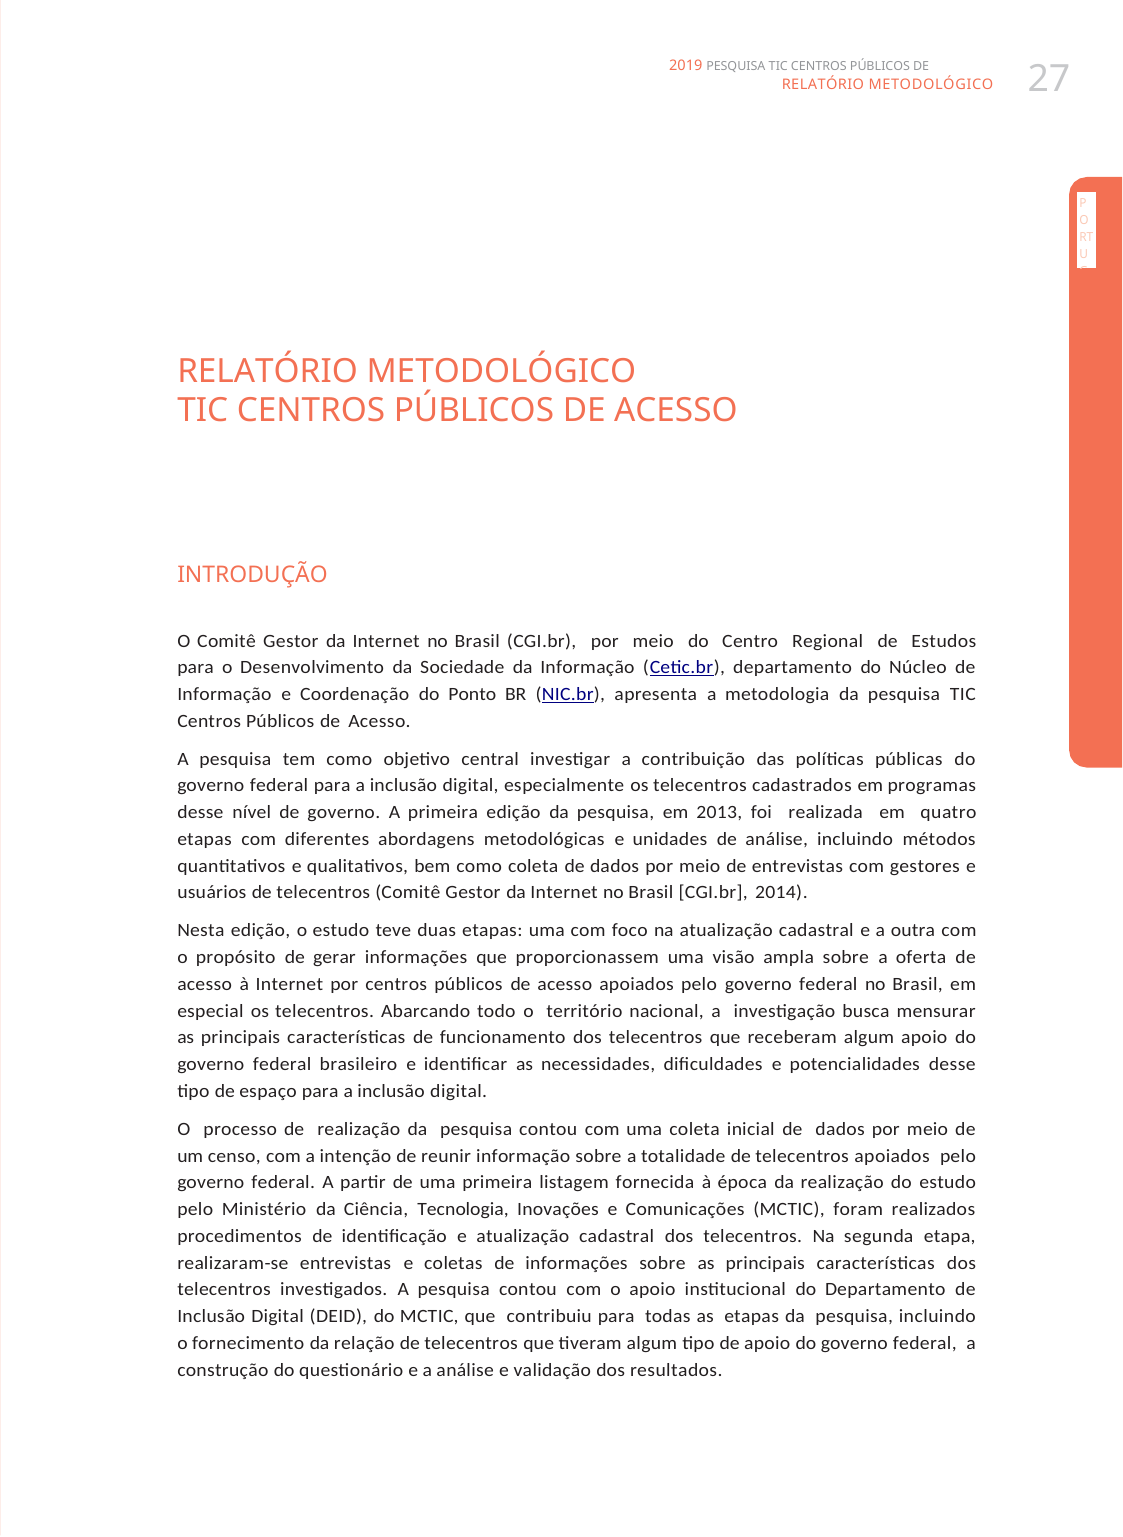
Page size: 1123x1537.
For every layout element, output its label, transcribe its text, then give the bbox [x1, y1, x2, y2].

subtitle RELATÓRIO METODOLÓGICO [177, 352, 987, 390]
text PORTUGUÊS [1079, 194, 1096, 268]
text Nesta edição, o estudo teve duas etapas: uma com foco na atualização cadastral e a outra com o propósito de gerar informações que proporcionassem uma visão ampla sobre a oferta de acesso à Internet por centros públicos de acesso apoiados pelo governo federal no Brasil, em especial os telecentros. Abarcando todo o território nacional, a investigação busca mensurar as principais características de funcionamento dos telecentros que receberam algum apoio do governo federal brasileiro e identificar as necessidades, dificuldades e potencialidades desse tipo de espaço para a inclusão digital. [177, 918, 976, 1102]
text O Comitê Gestor da Internet no Brasil (CGI.br), por meio do Centro Regional de Estudos para o Desenvolvimento da Sociedade da Informação (Cetic.br), departamento do Núcleo de Informação e Coordenação do Ponto BR (NIC.br), apresenta a metodologia da pesquisa TIC Centros Públicos de Acesso. [177, 629, 976, 732]
text TIC CENTROS PÚBLICOS DE ACESSO [177, 390, 987, 429]
text O processo de realização da pesquisa contou com uma coleta inicial de dados por meio de um censo, com a intenção de reunir informação sobre a totalidade de telecentros apoiados pelo governo federal. A partir de uma primeira listagem fornecida à época da realização do estudo pelo Ministério da Ciência, Tecnologia, Inovações e Comunicações (MCTIC), foram realizados procedimentos de identificação e atualização cadastral dos telecentros. Na segunda etapa, realizaram-se entrevistas e coletas de informações sobre as principais características dos telecentros investigados. A pesquisa contou com o apoio institucional do Departamento de Inclusão Digital (DEID), do MCTIC, que contribuiu para todas as etapas da pesquisa, incluindo o fornecimento da relação de telecentros que tiveram algum tipo de apoio do governo federal, a construção do questionário e a análise e validação dos resultados. [177, 1117, 976, 1381]
text A pesquisa tem como objetivo central investigar a contribuição das políticas públicas do governo federal para a inclusão digital, especialmente os telecentros cadastrados em programas desse nível de governo. A primeira edição da pesquisa, em 2013, foi realizada em quatro etapas com diferentes abordagens metodológicas e unidades de análise, incluindo métodos quantitativos e qualitativos, bem como coleta de dados por meio de entrevistas com gestores e usuários de telecentros (Comitê Gestor da Internet no Brasil [CGI.br], 2014). [177, 747, 976, 903]
subtitle INTRODUÇÃO [177, 558, 987, 589]
